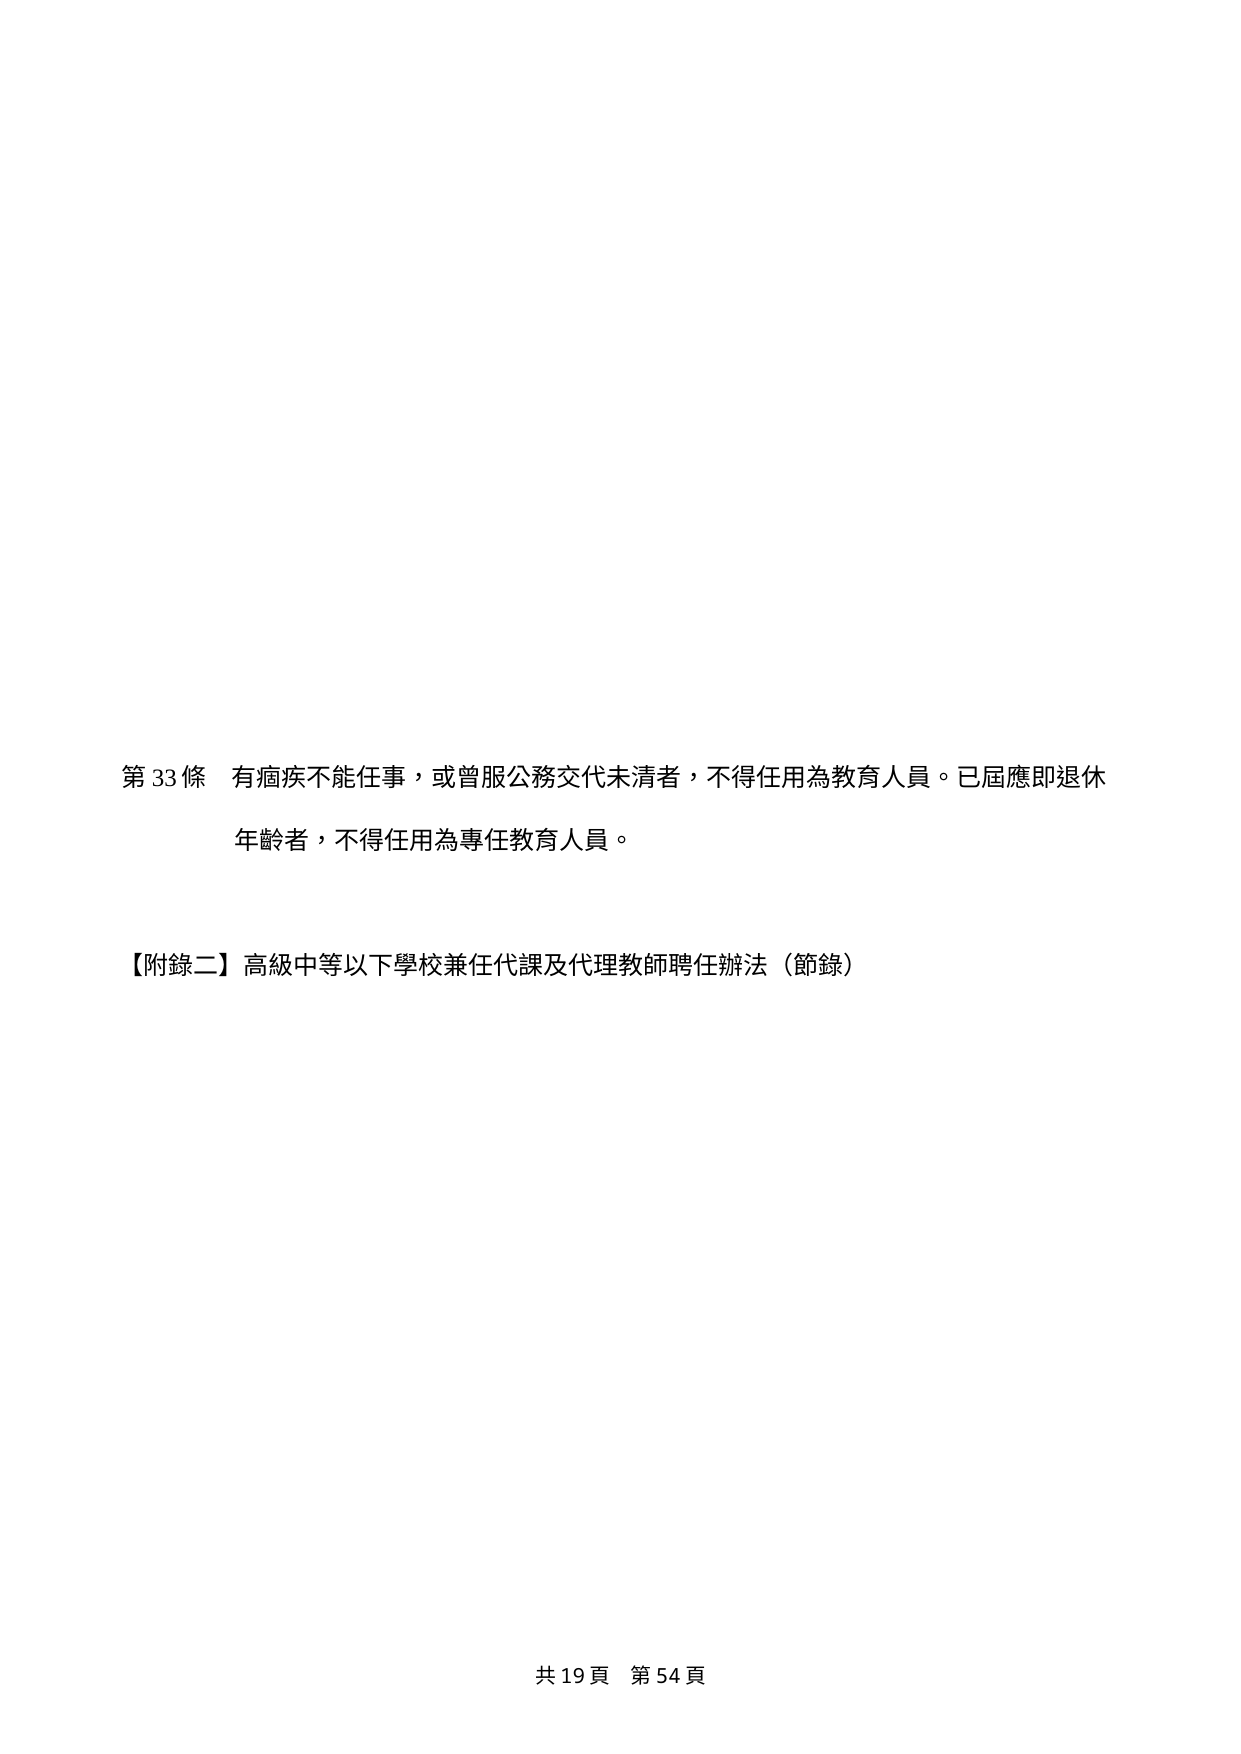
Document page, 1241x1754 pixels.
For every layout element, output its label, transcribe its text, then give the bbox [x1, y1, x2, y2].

text 【附錄二】高級中等以下學校兼任代課及代理教師聘任辦法（節錄） [118, 922, 1122, 984]
text 第33條 有痼疾不能任事，或曾服公務交代未清者，不得任用為教育人員。已屆應即退休年齡者，不得任用為專任教育人員。 [122, 734, 1122, 859]
